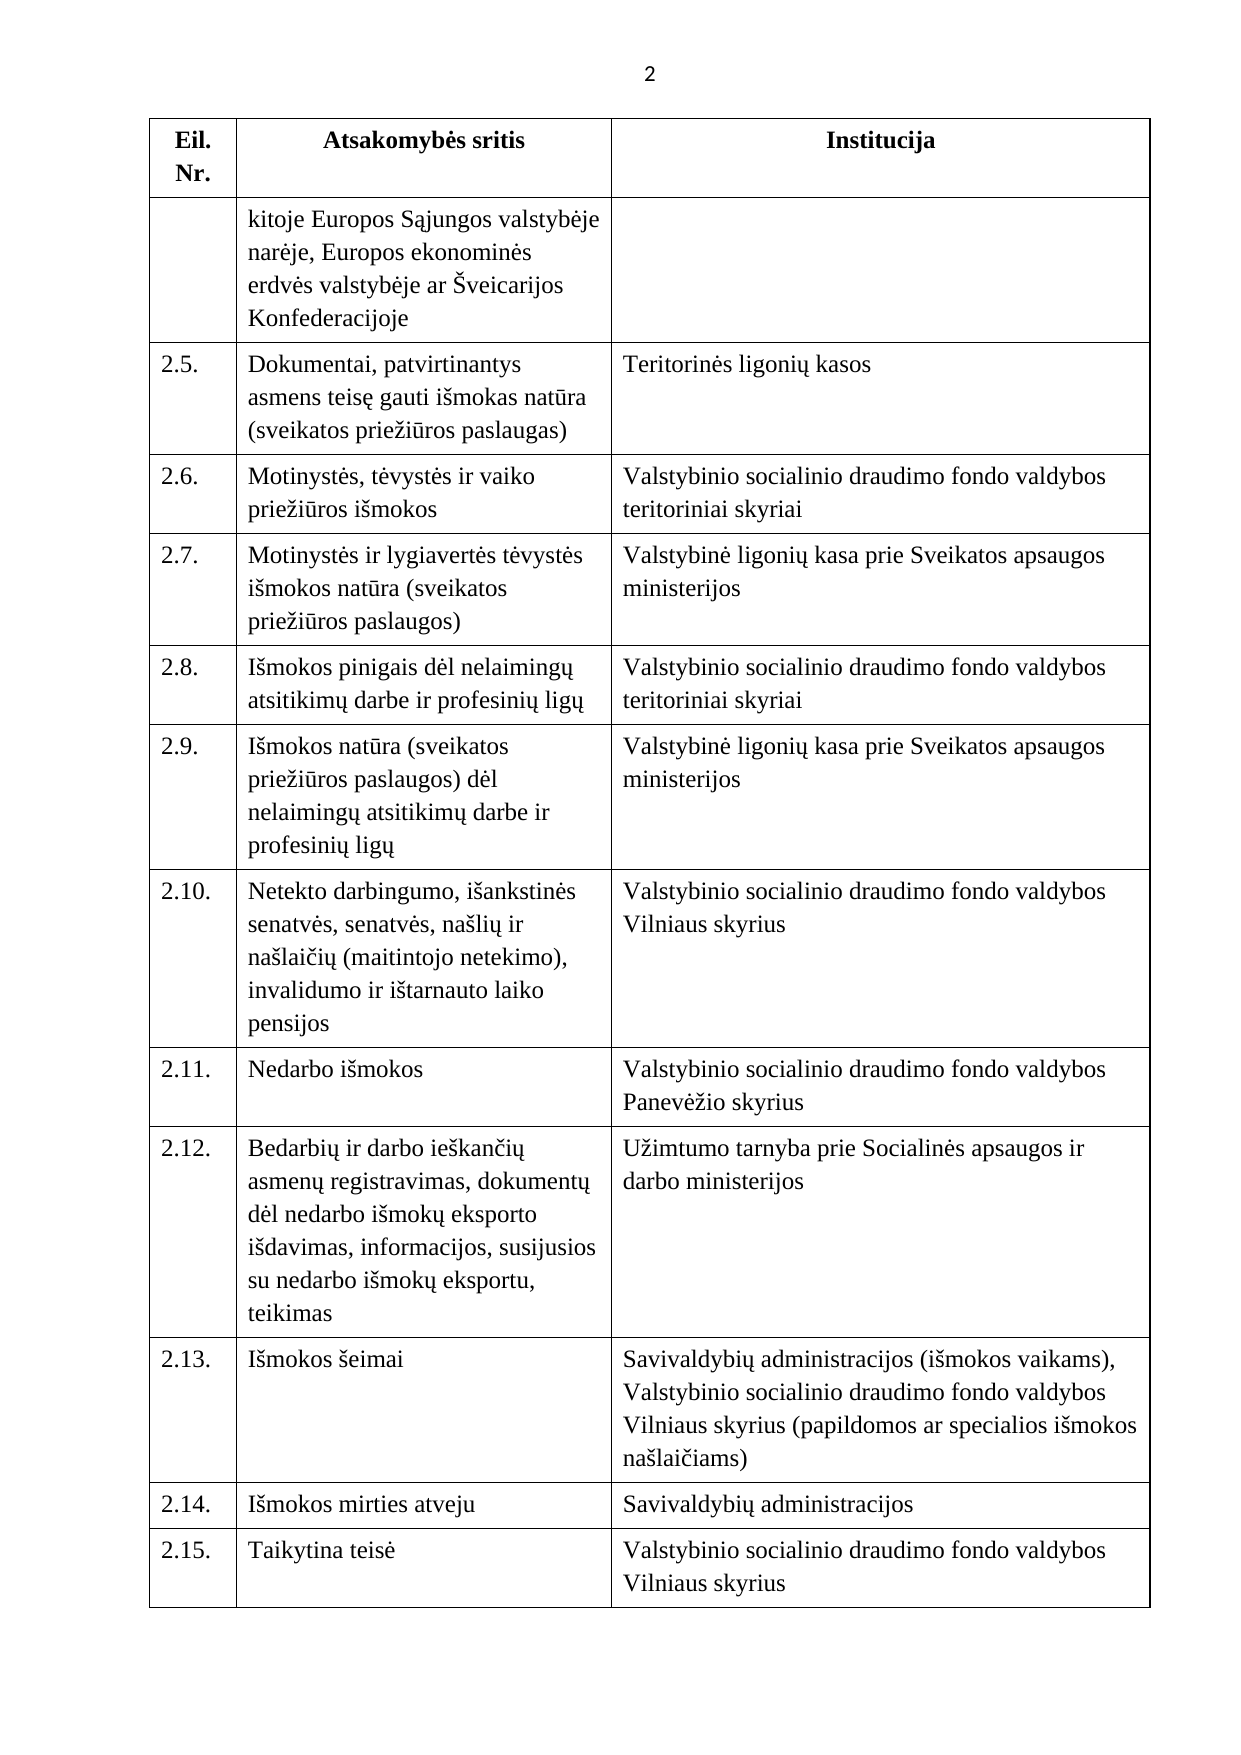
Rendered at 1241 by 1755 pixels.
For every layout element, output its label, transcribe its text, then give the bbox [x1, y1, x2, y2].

table_cell Valstybinė ligonių kasa prie Sveikatos apsaugos ministerijos [612, 725, 1149, 869]
table_cell Valstybinio socialinio draudimo fondo valdybos teritoriniai skyriai [612, 455, 1149, 533]
table_cell Teritorinės ligonių kasos [612, 343, 1149, 454]
table_cell Motinystės, tėvystės ir vaiko priežiūros išmokos [237, 455, 611, 533]
table_cell Valstybinio socialinio draudimo fondo valdybos Panevėžio skyrius [612, 1048, 1149, 1126]
table_cell 2.12. [150, 1127, 236, 1337]
table_cell Savivaldybių administracijos [612, 1483, 1149, 1528]
table_cell Valstybinio socialinio draudimo fondo valdybos Vilniaus skyrius [612, 1529, 1149, 1607]
table_cell 2.14. [150, 1483, 236, 1528]
table_cell Taikytina teisė [237, 1529, 611, 1607]
table_cell [150, 198, 236, 342]
table_cell Bedarbių ir darbo ieškančių asmenų registravimas, dokumentų dėl nedarbo išmokų eksporto išdavimas, informacijos, susijusios su nedarbo išmokų eksportu, teikimas [237, 1127, 611, 1337]
table_header Institucija [612, 119, 1149, 197]
table_cell Užimtumo tarnyba prie Socialinės apsaugos ir darbo ministerijos [612, 1127, 1149, 1337]
table_cell Valstybinė ligonių kasa prie Sveikatos apsaugos ministerijos [612, 534, 1149, 645]
table_cell [612, 198, 1149, 342]
table_cell Nedarbo išmokos [237, 1048, 611, 1126]
table_header Eil. Nr. [150, 119, 236, 197]
table_cell Savivaldybių administracijos (išmokos vaikams), Valstybinio socialinio draudimo fondo valdybos Vilniaus skyrius (papildomos ar specialios išmokos našlaičiams) [612, 1338, 1149, 1482]
table_cell Valstybinio socialinio draudimo fondo valdybos Vilniaus skyrius [612, 870, 1149, 1047]
table_cell 2.9. [150, 725, 236, 869]
table_cell 2.8. [150, 646, 236, 724]
table_cell 2.5. [150, 343, 236, 454]
table_cell Motinystės ir lygiavertės tėvystės išmokos natūra (sveikatos priežiūros paslaugos) [237, 534, 611, 645]
table_cell 2.15. [150, 1529, 236, 1607]
table_cell 2.13. [150, 1338, 236, 1482]
table_cell Valstybinio socialinio draudimo fondo valdybos teritoriniai skyriai [612, 646, 1149, 724]
table_header Atsakomybės sritis [237, 119, 611, 197]
table_cell Išmokos pinigais dėl nelaimingų atsitikimų darbe ir profesinių ligų [237, 646, 611, 724]
table_cell Dokumentai, patvirtinantys asmens teisę gauti išmokas natūra (sveikatos priežiūros paslaugas) [237, 343, 611, 454]
table_cell 2.6. [150, 455, 236, 533]
table_cell 2.11. [150, 1048, 236, 1126]
table_cell kitoje Europos Sąjungos valstybėje narėje, Europos ekonominės erdvės valstybėje ar Šveicarijos Konfederacijoje [237, 198, 611, 342]
table_cell Netekto darbingumo, išankstinės senatvės, senatvės, našlių ir našlaičių (maitintojo netekimo), invalidumo ir ištarnauto laiko pensijos [237, 870, 611, 1047]
table_cell Išmokos šeimai [237, 1338, 611, 1482]
table_cell Išmokos natūra (sveikatos priežiūros paslaugos) dėl nelaimingų atsitikimų darbe ir profesinių ligų [237, 725, 611, 869]
table_cell Išmokos mirties atveju [237, 1483, 611, 1528]
table_cell 2.7. [150, 534, 236, 645]
table_cell 2.10. [150, 870, 236, 1047]
